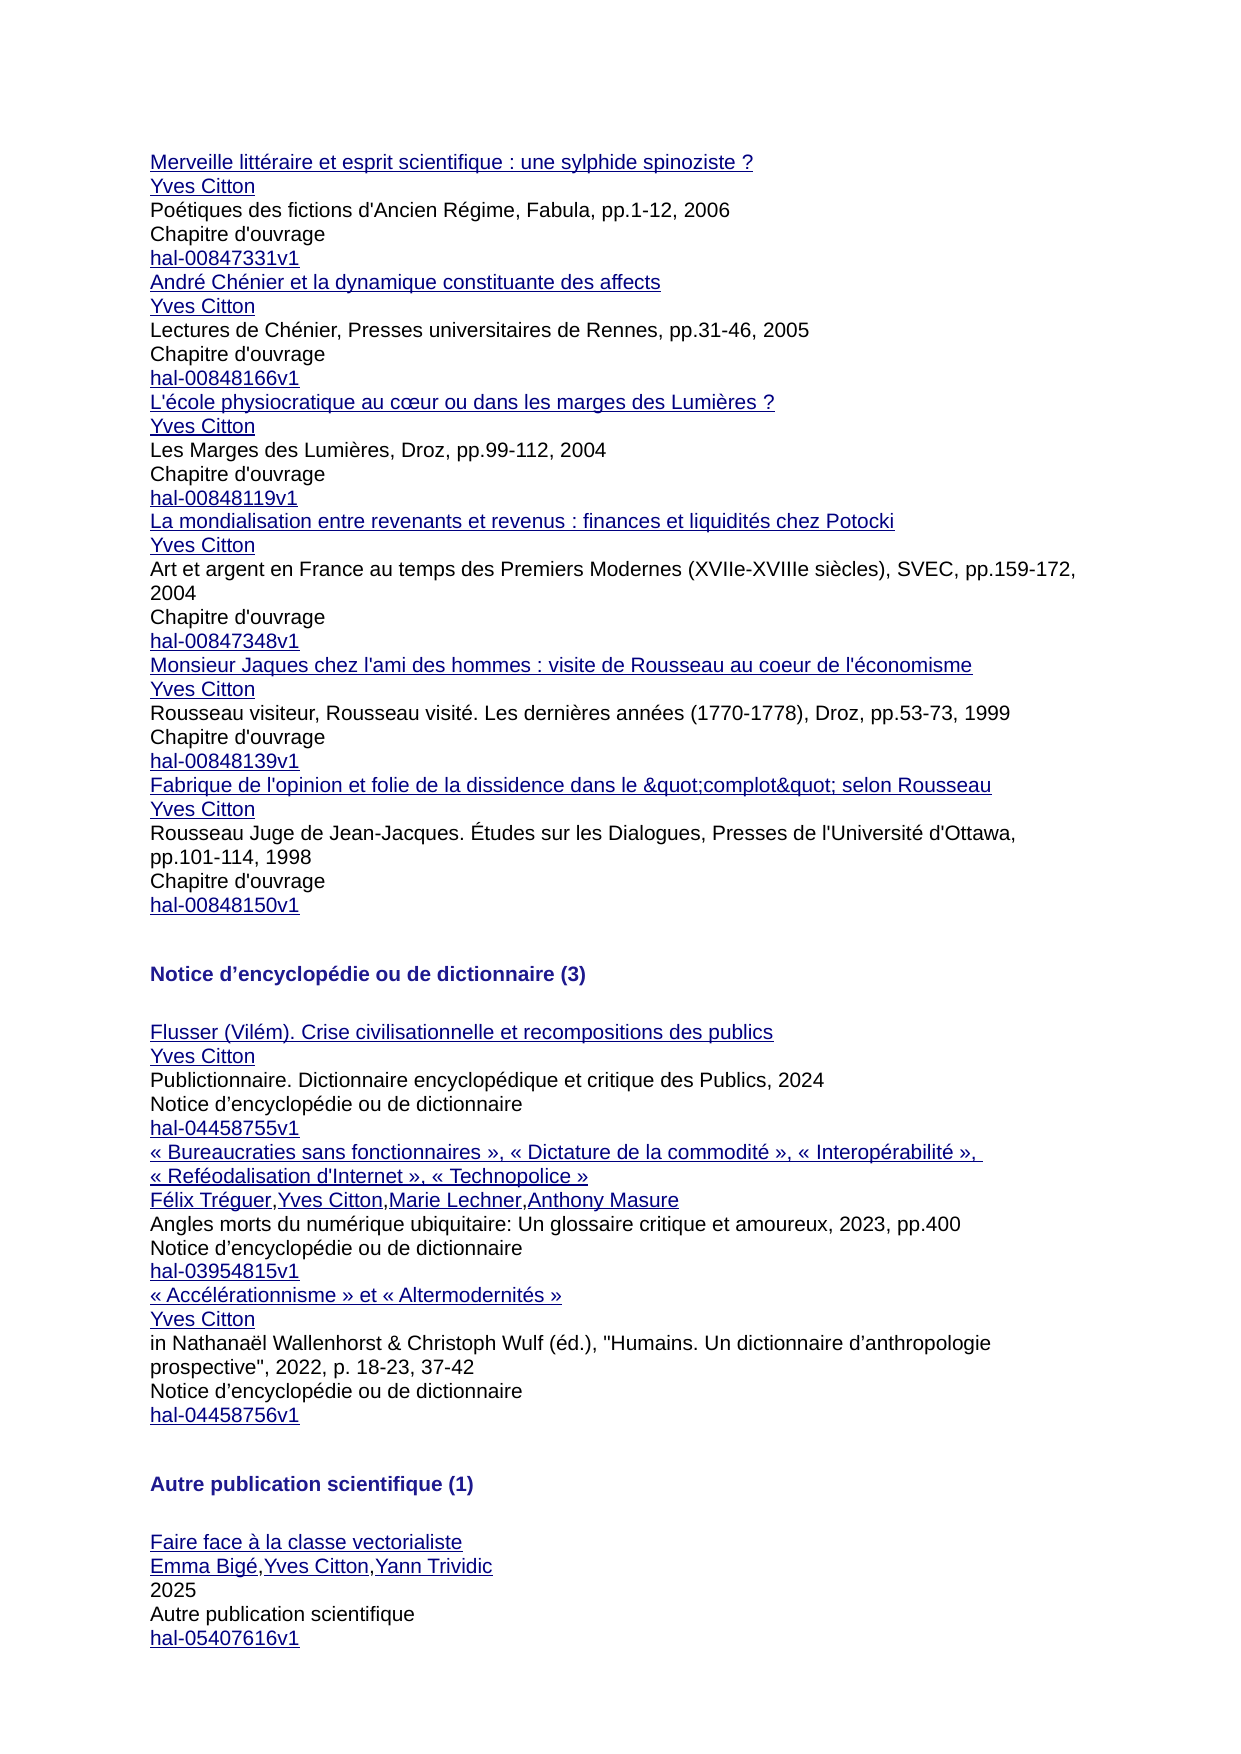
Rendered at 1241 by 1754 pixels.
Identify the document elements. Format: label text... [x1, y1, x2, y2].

table_cell Merveille littéraire et esprit scientifique : une sylphide spinoziste ? Yves Citton Poétiques des fictions d'Ancien Régime, Fabula, pp.1-12, 2006 Chapitre d'ouvrage hal-00847331v1 [150, 150, 1090, 270]
table_cell Fabrique de l'opinion et folie de la dissidence dans le &quot;complot&quot; selon Rousseau Yves Citton Rousseau Juge de Jean-Jacques. Études sur les Dialogues, Presses de l'Université d'Ottawa, pp.101-114, 1998 Chapitre d'ouvrage hal-00848150v1 [150, 773, 1090, 917]
table_cell L'école physiocratique au cœur ou dans les marges des Lumières ? Yves Citton Les Marges des Lumières, Droz, pp.99-112, 2004 Chapitre d'ouvrage hal-00848119v1 [150, 390, 1090, 509]
table_cell La mondialisation entre revenants et revenus : finances et liquidités chez Potocki Yves Citton Art et argent en France au temps des Premiers Modernes (XVIIe-XVIIIe siècles), SVEC, pp.159-172, 2004 Chapitre d'ouvrage hal-00847348v1 [150, 509, 1090, 653]
table_cell « Bureaucraties sans fonctionnaires », « Dictature de la commodité », « Interopérabilité », « Reféodalisation d'Internet », « Technopolice » Félix Tréguer,Yves Citton,Marie Lechner,Anthony Masure Angles morts du numérique ubiquitaire: Un glossaire critique et amoureux, 2023, pp.400 Notice d’encyclopédie ou de dictionnaire hal-03954815v1 [150, 1140, 1090, 1283]
table_cell André Chénier et la dynamique constituante des affects Yves Citton Lectures de Chénier, Presses universitaires de Rennes, pp.31-46, 2005 Chapitre d'ouvrage hal-00848166v1 [150, 270, 1090, 389]
table_cell Monsieur Jaques chez l'ami des hommes : visite de Rousseau au coeur de l'économisme Yves Citton Rousseau visiteur, Rousseau visité. Les dernières années (1770-1778), Droz, pp.53-73, 1999 Chapitre d'ouvrage hal-00848139v1 [150, 653, 1090, 773]
subtitle Notice d’encyclopédie ou de dictionnaire (3) [150, 961, 1090, 985]
subtitle Autre publication scientifique (1) [150, 1472, 1090, 1496]
table_cell « Accélérationnisme » et « Altermodernités » Yves Citton in Nathanaël Wallenhorst & Christoph Wulf (éd.), "Humains. Un dictionnaire d’anthropologie prospective", 2022, p. 18-23, 37-42 Notice d’encyclopédie ou de dictionnaire hal-04458756v1 [150, 1283, 1090, 1427]
table_header Flusser (Vilém). Crise civilisationnelle et recompositions des publics Yves Citton Publictionnaire. Dictionnaire encyclopédique et critique des Publics, 2024 Notice d’encyclopédie ou de dictionnaire hal-04458755v1 [150, 1020, 1090, 1139]
table_header Faire face à la classe vectorialiste Emma Bigé,Yves Citton,Yann Trividic 2025 Autre publication scientifique hal-05407616v1 [150, 1530, 1090, 1650]
